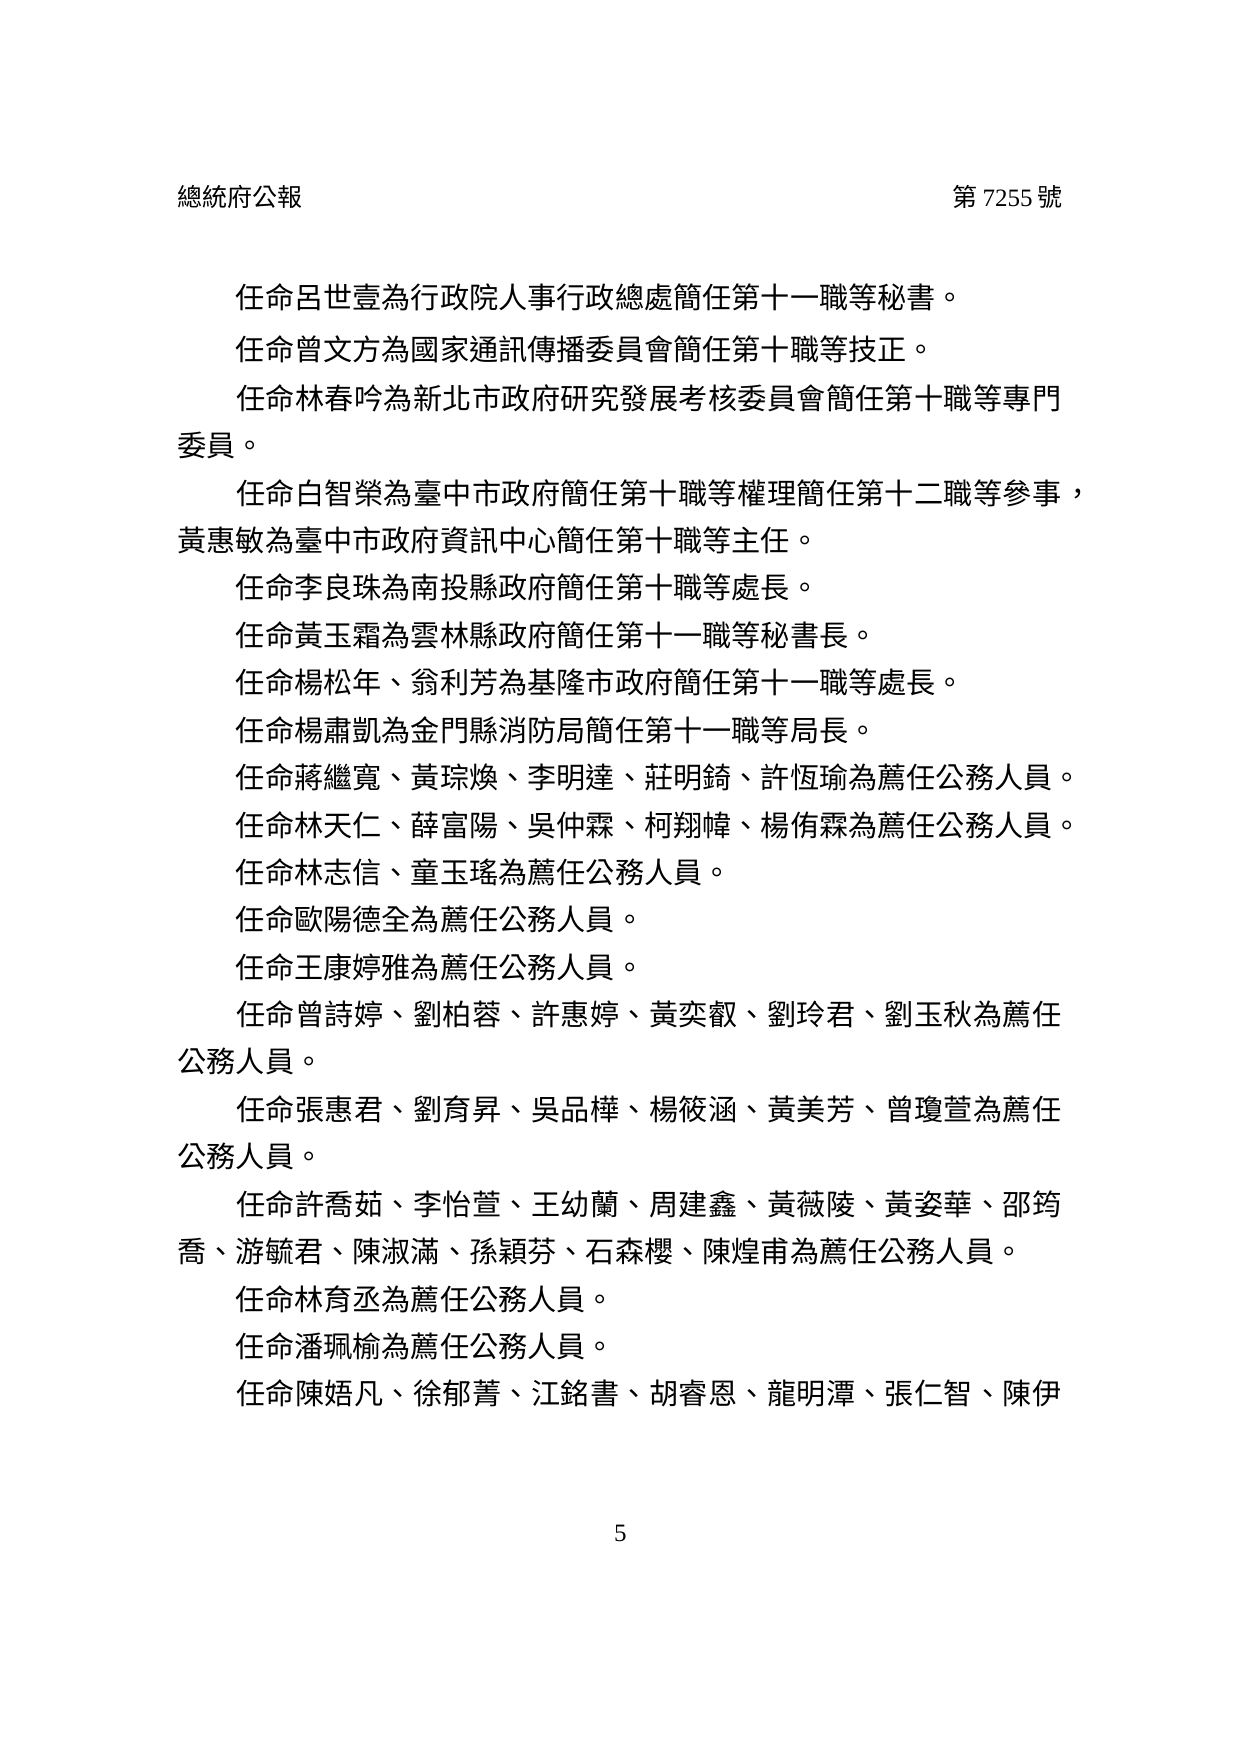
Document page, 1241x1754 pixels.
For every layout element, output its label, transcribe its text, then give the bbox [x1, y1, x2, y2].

text 任命陳娪凡、徐郁菁、江銘書、胡睿恩、龍明潭、張仁智、陳伊 [177, 1367, 1063, 1414]
text 任命林育丞為薦任公務人員。 [177, 1272, 1063, 1319]
text 任命黃玉霜為雲林縣政府簡任第十一職等秘書長。 [177, 608, 1063, 656]
text 任命潘珮榆為薦任公務人員。 [177, 1319, 1063, 1367]
text 任命林春吟為新北市政府研究發展考核委員會簡任第十職等專門委員。 [177, 371, 1063, 466]
text 任命許喬茹、李怡萱、王幼蘭、周建鑫、黃薇陵、黃姿華、邵筠喬、游毓君、陳淑滿、孫穎芬、石森櫻、陳煌甫為薦任公務人員。 [177, 1177, 1063, 1272]
text 任命曾詩婷、劉柏蓉、許惠婷、黃奕叡、劉玲君、劉玉秋為薦任公務人員。 [177, 988, 1063, 1082]
text 任命曾文方為國家通訊傳播委員會簡任第十職等技正。 [177, 319, 1063, 371]
text 任命王康婷雅為薦任公務人員。 [177, 940, 1063, 988]
text 任命楊松年、翁利芳為基隆市政府簡任第十一職等處長。 [177, 656, 1063, 703]
text 任命蔣繼寬、黃琮煥、李明達、莊明錡、許恆瑜為薦任公務人員。 [177, 751, 1063, 798]
text 任命林志信、童玉瑤為薦任公務人員。 [177, 845, 1063, 893]
text 任命呂世壹為行政院人事行政總處簡任第十一職等秘書。 [177, 266, 1063, 319]
text 任命白智榮為臺中市政府簡任第十職等權理簡任第十二職等參事，黃惠敏為臺中市政府資訊中心簡任第十職等主任。 [177, 466, 1063, 561]
text 任命歐陽德全為薦任公務人員。 [177, 893, 1063, 940]
text 任命林天仁、薛富陽、吳仲霖、柯翔幃、楊侑霖為薦任公務人員。 [177, 798, 1063, 845]
text 任命李良珠為南投縣政府簡任第十職等處長。 [177, 561, 1063, 608]
text 任命楊肅凱為金門縣消防局簡任第十一職等局長。 [177, 703, 1063, 751]
text 任命張惠君、劉育昇、吳品樺、楊筱涵、黃美芳、曾瓊萱為薦任公務人員。 [177, 1082, 1063, 1177]
